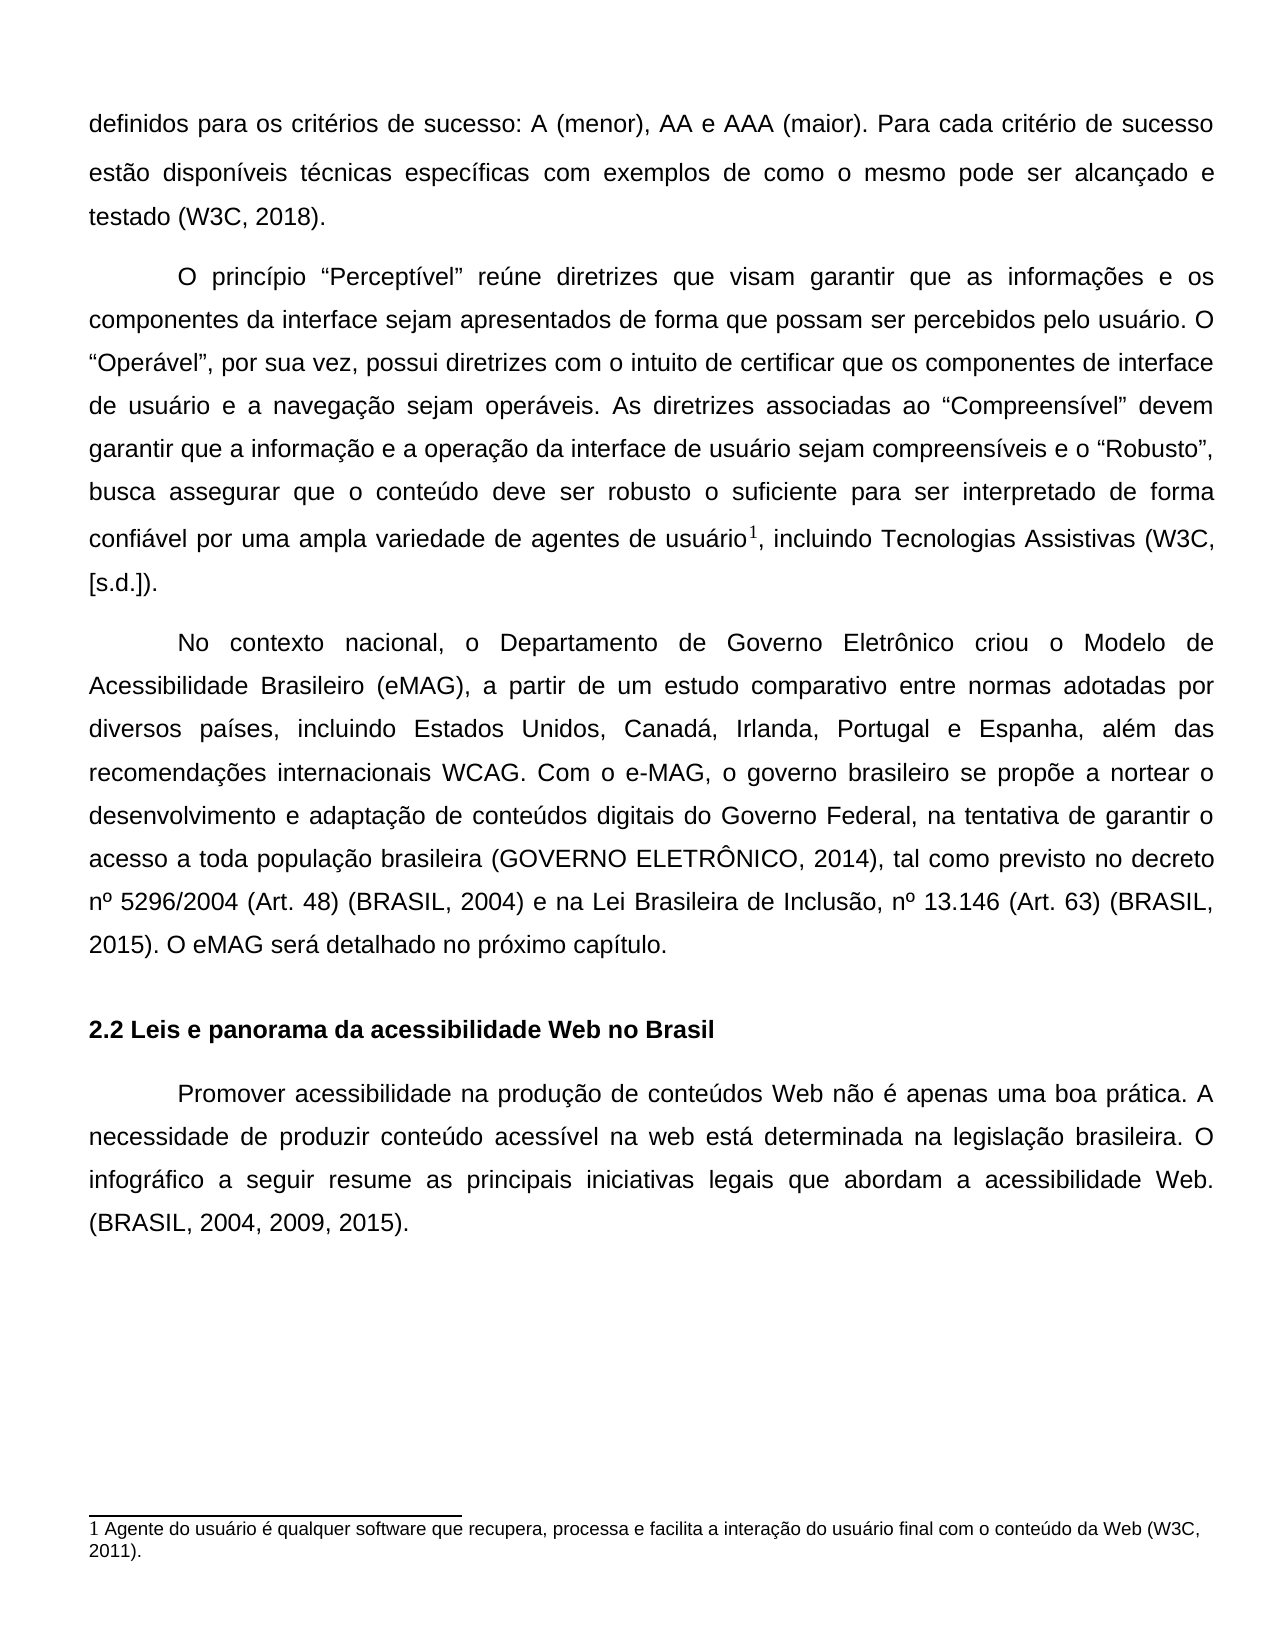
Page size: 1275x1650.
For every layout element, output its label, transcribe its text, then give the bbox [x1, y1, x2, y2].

text definidos para os critérios de sucesso: A (menor), AA e AAA (maior). Para cada critério de sucesso estão disponíveis técnicas específicas com exemplos de como o mesmo pode ser alcançado e testado (W3C, 2018). [89, 108, 1216, 231]
text No contexto nacional, o Departamento de Governo Eletrônico criou o Modelo de Acessibilidade Brasileiro (eMAG), a partir de um estudo comparativo entre normas adotadas por diversos países, incluindo Estados Unidos, Canadá, Irlanda, Portugal e Espanha, além das recomendações internacionais WCAG. Com o e-MAG, o governo brasileiro se propõe a nortear o desenvolvimento e adaptação de conteúdos digitais do Governo Federal, na tentativa de garantir o acesso a toda população brasileira (GOVERNO ELETRÔNICO, 2014), tal como previsto no decreto nº 5296/2004 (Art. 48) (BRASIL, 2004) e na Lei Brasileira de Inclusão, nº 13.146 (Art. 63) (BRASIL, 2015). O eMAG será detalhado no próximo capítulo. [89, 628, 1216, 959]
text Promover acessibilidade na produção de conteúdos Web não é apenas uma boa prática. A necessidade de produzir conteúdo acessível na web está determinada na legislação brasileira. O infográfico a seguir resume as principais iniciativas legais que abordam a acessibilidade Web. (BRASIL, 2004, 2009, 2015). [89, 1079, 1216, 1237]
text O princípio “Perceptível” reúne diretrizes que visam garantir que as informações e os componentes da interface sejam apresentados de forma que possam ser percebidos pelo usuário. O “Operável”, por sua vez, possui diretrizes com o intuito de certificar que os componentes de interface de usuário e a navegação sejam operáveis. As diretrizes associadas ao “Compreensível” devem garantir que a informação e a operação da interface de usuário sejam compreensíveis e o “Robusto”, busca assegurar que o conteúdo deve ser robusto o suficiente para ser interpretado de forma confiável por uma ampla variedade de agentes de usuário, incluindo Tecnologias Assistivas (W3C, [s.d.]). [89, 262, 1216, 597]
text Agente do usuário é qualquer software que recupera, processa e facilita a interação do usuário final com o conteúdo da Web (W3C, 2011). [89, 1516, 1216, 1561]
subtitle 2.2 Leis e panorama da acessibilidade Web no Brasil [89, 1015, 1216, 1044]
